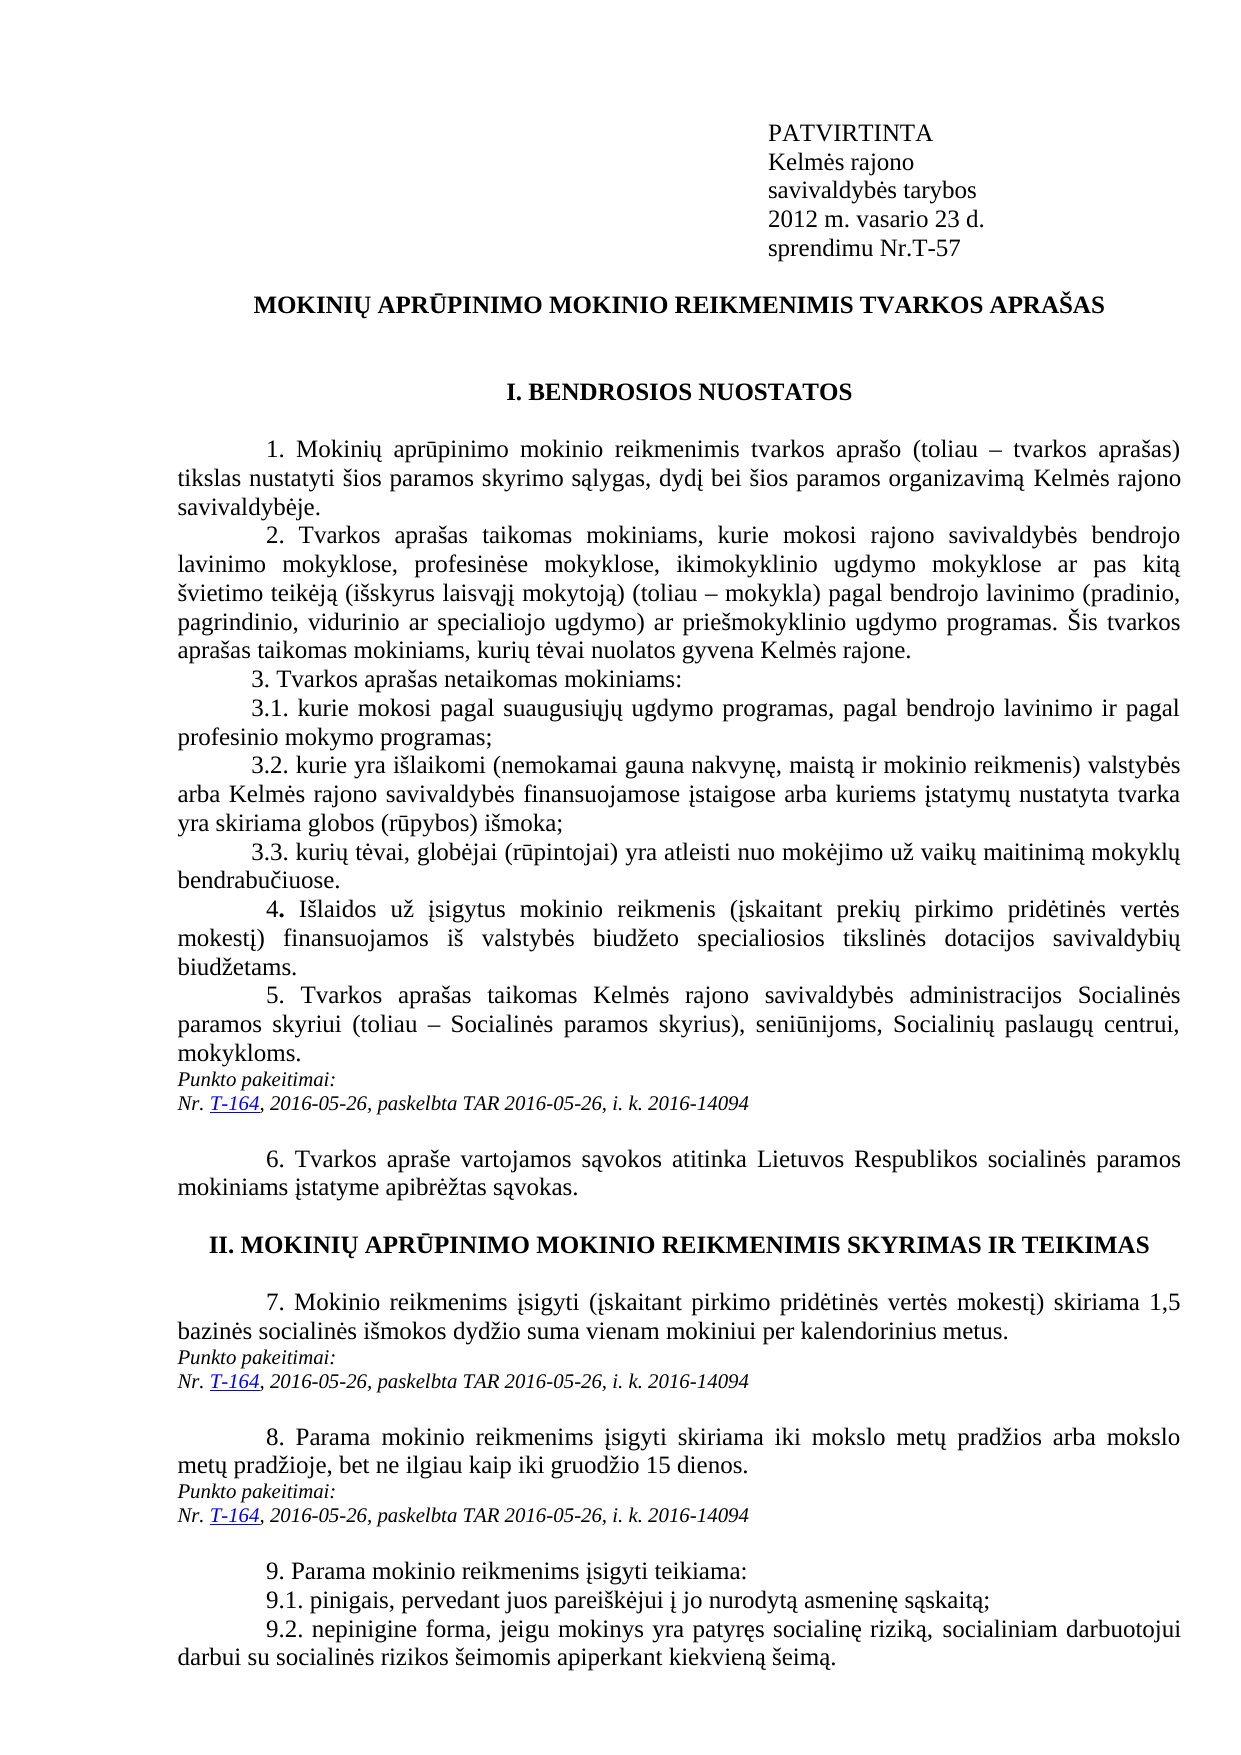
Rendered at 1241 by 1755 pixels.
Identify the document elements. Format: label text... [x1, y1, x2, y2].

text 9.1. pinigais, pervedant juos pareiškėjui į jo nurodytą asmeninę sąskaitą; [177, 1585, 1181, 1614]
text 9.2. nepinigine forma, jeigu mokinys yra patyręs socialinę riziką, socialiniam darbuotojui darbui su socialinės rizikos šeimomis apiperkant kiekvieną šeimą. [177, 1614, 1181, 1671]
text Nr. T-164, 2016-05-26, paskelbta TAR 2016-05-26, i. k. 2016-14094 [177, 1369, 1181, 1393]
text 5. Tvarkos aprašas taikomas Kelmės rajono savivaldybės administracijos Socialinės paramos skyriui (toliau – Socialinės paramos skyrius), seniūnijoms, Socialinių paslaugų centrui, mokykloms. [177, 981, 1181, 1067]
text 3. Tvarkos aprašas netaikomas mokiniams: [177, 664, 1181, 693]
text Nr. T-164, 2016-05-26, paskelbta TAR 2016-05-26, i. k. 2016-14094 [177, 1091, 1181, 1115]
text 2. Tvarkos aprašas taikomas mokiniams, kurie mokosi rajono savivaldybės bendrojo lavinimo mokyklose, profesinėse mokyklose, ikimokyklinio ugdymo mokyklose ar pas kitą švietimo teikėją (išskyrus laisvąjį mokytoją) (toliau – mokykla) pagal bendrojo lavinimo (pradinio, pagrindinio, vidurinio ar specialiojo ugdymo) ar priešmokyklinio ugdymo programas. Šis tvarkos aprašas taikomas mokiniams, kurių tėvai nuolatos gyvena Kelmės rajone. [177, 521, 1181, 664]
text 1. Mokinių aprūpinimo mokinio reikmenimis tvarkos aprašo (toliau – tvarkos aprašas) tikslas nustatyti šios paramos skyrimo sąlygas, dydį bei šios paramos organizavimą Kelmės rajono savivaldybėje. [177, 434, 1181, 521]
text Punkto pakeitimai: [177, 1479, 1181, 1503]
text II. MOKINIŲ APRŪPINIMO MOKINIO REIKMENIMIS SKYRIMAS IR TEIKIMAS [177, 1230, 1181, 1259]
text 9. Parama mokinio reikmenims įsigyti teikiama: [177, 1556, 1181, 1585]
text 3.1. kurie mokosi pagal suaugusiųjų ugdymo programas, pagal bendrojo lavinimo ir pagal profesinio mokymo programas; [177, 693, 1181, 751]
text 4. Išlaidos už įsigytus mokinio reikmenis (įskaitant prekių pirkimo pridėtinės vertės mokestį) finansuojamos iš valstybės biudžeto specialiosios tikslinės dotacijos savivaldybių biudžetams. [177, 894, 1181, 981]
text savivaldybės tarybos [768, 176, 1181, 204]
text Punkto pakeitimai: [177, 1067, 1181, 1091]
text 3.3. kurių tėvai, globėjai (rūpintojai) yra atleisti nuo mokėjimo už vaikų maitinimą mokyklų bendrabučiuose. [177, 837, 1181, 894]
text I. BENDROSIOS NUOSTATOS [177, 377, 1181, 406]
text 3.2. kurie yra išlaikomi (nemokamai gauna nakvynę, maistą ir mokinio reikmenis) valstybės arba Kelmės rajono savivaldybės finansuojamose įstaigose arba kuriems įstatymų nustatyta tvarka yra skiriama globos (rūpybos) išmoka; [177, 751, 1181, 837]
text Kelmės rajono [768, 147, 1181, 176]
text 6. Tvarkos apraše vartojamos sąvokos atitinka Lietuvos Respublikos socialinės paramos mokiniams įstatyme apibrėžtas sąvokas. [177, 1144, 1181, 1201]
text 7. Mokinio reikmenims įsigyti (įskaitant pirkimo pridėtinės vertės mokestį) skiriama 1,5 bazinės socialinės išmokos dydžio suma vienam mokiniui per kalendorinius metus. [177, 1287, 1181, 1345]
text Punkto pakeitimai: [177, 1345, 1181, 1369]
text sprendimu Nr.T-57 [768, 233, 1181, 262]
text 2012 m. vasario 23 d. [768, 204, 1181, 233]
text Nr. T-164, 2016-05-26, paskelbta TAR 2016-05-26, i. k. 2016-14094 [177, 1503, 1181, 1527]
text MOKINIŲ APRŪPINIMO MOKINIO REIKMENIMIS TVARKOS APRAŠAS [177, 291, 1181, 319]
text PATVIRTINTA [768, 118, 1181, 147]
text 8. Parama mokinio reikmenims įsigyti skiriama iki mokslo metų pradžios arba mokslo metų pradžioje, bet ne ilgiau kaip iki gruodžio 15 dienos. [177, 1422, 1181, 1479]
